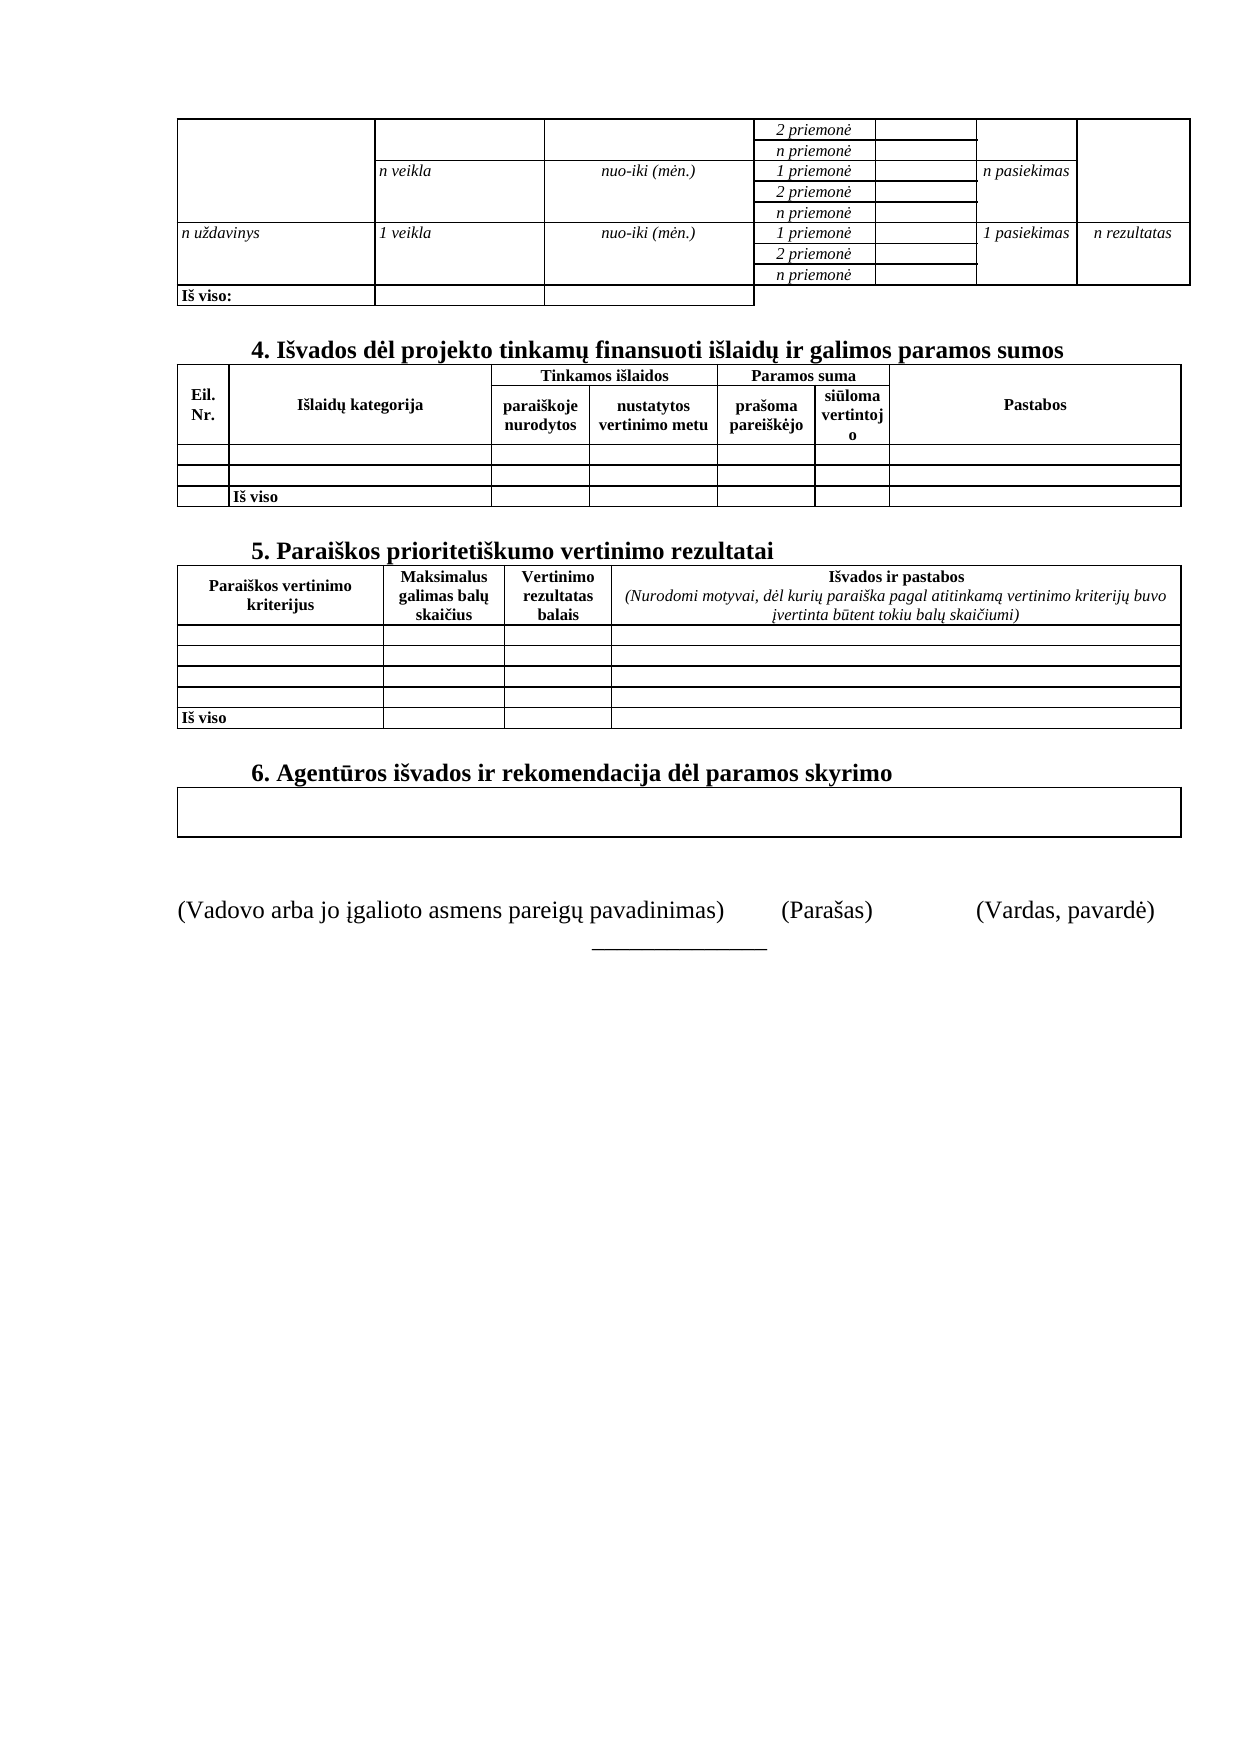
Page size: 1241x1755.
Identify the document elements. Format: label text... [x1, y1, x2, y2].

table_cell [890, 466, 894, 485]
table_cell n pasiekimas [977, 161, 1076, 222]
table_cell [890, 445, 894, 464]
table_cell [749, 286, 753, 305]
text 5. Paraiškos prioritetiškumo vertinimo rezultatai [177, 536, 1181, 565]
table_header Pastabos [890, 365, 1180, 443]
table_cell 1 pasiekimas [977, 223, 1076, 284]
table_cell [713, 445, 717, 464]
table_cell prašoma pareiškėjo [718, 386, 814, 443]
table_cell [612, 667, 616, 686]
table_cell [379, 626, 383, 644]
table_cell paraiškoje nurodytos [492, 386, 589, 443]
table_cell [178, 120, 374, 222]
table_cell [885, 466, 889, 485]
table_header Išlaidų kategorija [230, 365, 491, 443]
table_cell [612, 626, 616, 644]
table_header Paraiškos vertinimo kriterijus [178, 566, 383, 624]
table_cell [384, 688, 388, 707]
table_cell [1078, 120, 1189, 222]
table_cell nuo-iki (mėn.) [545, 223, 753, 284]
table_cell [384, 667, 388, 686]
text 4. Išvados dėl projekto tinkamų finansuoti išlaidų ir galimos paramos sumos [177, 335, 1181, 364]
table_cell [384, 626, 388, 644]
table_cell [224, 466, 228, 485]
table_cell [487, 445, 491, 464]
table_cell [972, 223, 976, 242]
table_cell [718, 466, 722, 485]
table_cell [612, 708, 616, 727]
table_cell n uždavinys [178, 223, 374, 284]
table_cell [500, 708, 504, 727]
table_cell [607, 626, 611, 644]
text (Vadovo arba jo įgalioto asmens pareigų pavadinimas) (Parašas) (Vardas, pavardė) [177, 895, 1181, 924]
table_cell [585, 466, 589, 485]
table_cell [492, 445, 496, 464]
table_cell nuo-iki (mėn.) [545, 161, 753, 222]
table_cell [890, 487, 894, 506]
table_cell nustatytos vertinimo metu [590, 386, 717, 443]
table_cell n veikla [376, 161, 544, 222]
table_cell [607, 708, 611, 727]
table_cell [718, 445, 722, 464]
table_cell [500, 646, 504, 665]
table_cell [972, 203, 976, 222]
table_cell [972, 120, 976, 139]
table_cell [972, 182, 976, 201]
table_cell [487, 466, 491, 485]
table_cell [718, 487, 722, 506]
table_cell 1 veikla [376, 223, 544, 284]
table_header Eil. Nr. [178, 365, 228, 443]
table_cell [585, 445, 589, 464]
table_cell [224, 445, 228, 464]
table_cell [972, 161, 976, 180]
table_cell [379, 646, 383, 665]
text 6. Agentūros išvados ir rekomendacija dėl paramos skyrimo [177, 758, 1181, 787]
table_cell nuo-iki (mėn.) [545, 120, 753, 159]
table_cell [384, 708, 388, 727]
table_cell [713, 487, 717, 506]
table_cell [379, 667, 383, 686]
table_cell [612, 646, 616, 665]
table_cell [500, 667, 504, 686]
table_cell [585, 487, 589, 506]
table_cell [379, 688, 383, 707]
table_cell [713, 466, 717, 485]
table_cell [224, 487, 228, 506]
table_cell [500, 688, 504, 707]
table_cell n rezultatas [1078, 223, 1189, 284]
table_cell [972, 244, 976, 263]
table_cell [885, 445, 889, 464]
table_cell [612, 688, 616, 707]
table_cell [607, 667, 611, 686]
table_cell [607, 688, 611, 707]
table_cell [885, 487, 889, 506]
table_cell [492, 466, 496, 485]
table_cell [607, 646, 611, 665]
table_cell [972, 141, 976, 159]
table_cell 2 veikla [376, 120, 544, 159]
table_cell 2 pasiekimas [977, 120, 1076, 159]
table_cell [500, 626, 504, 644]
text ______________ [177, 924, 1181, 953]
table_cell [384, 646, 388, 665]
table_cell [972, 265, 976, 284]
table_cell [492, 487, 496, 506]
table_cell [540, 286, 544, 305]
